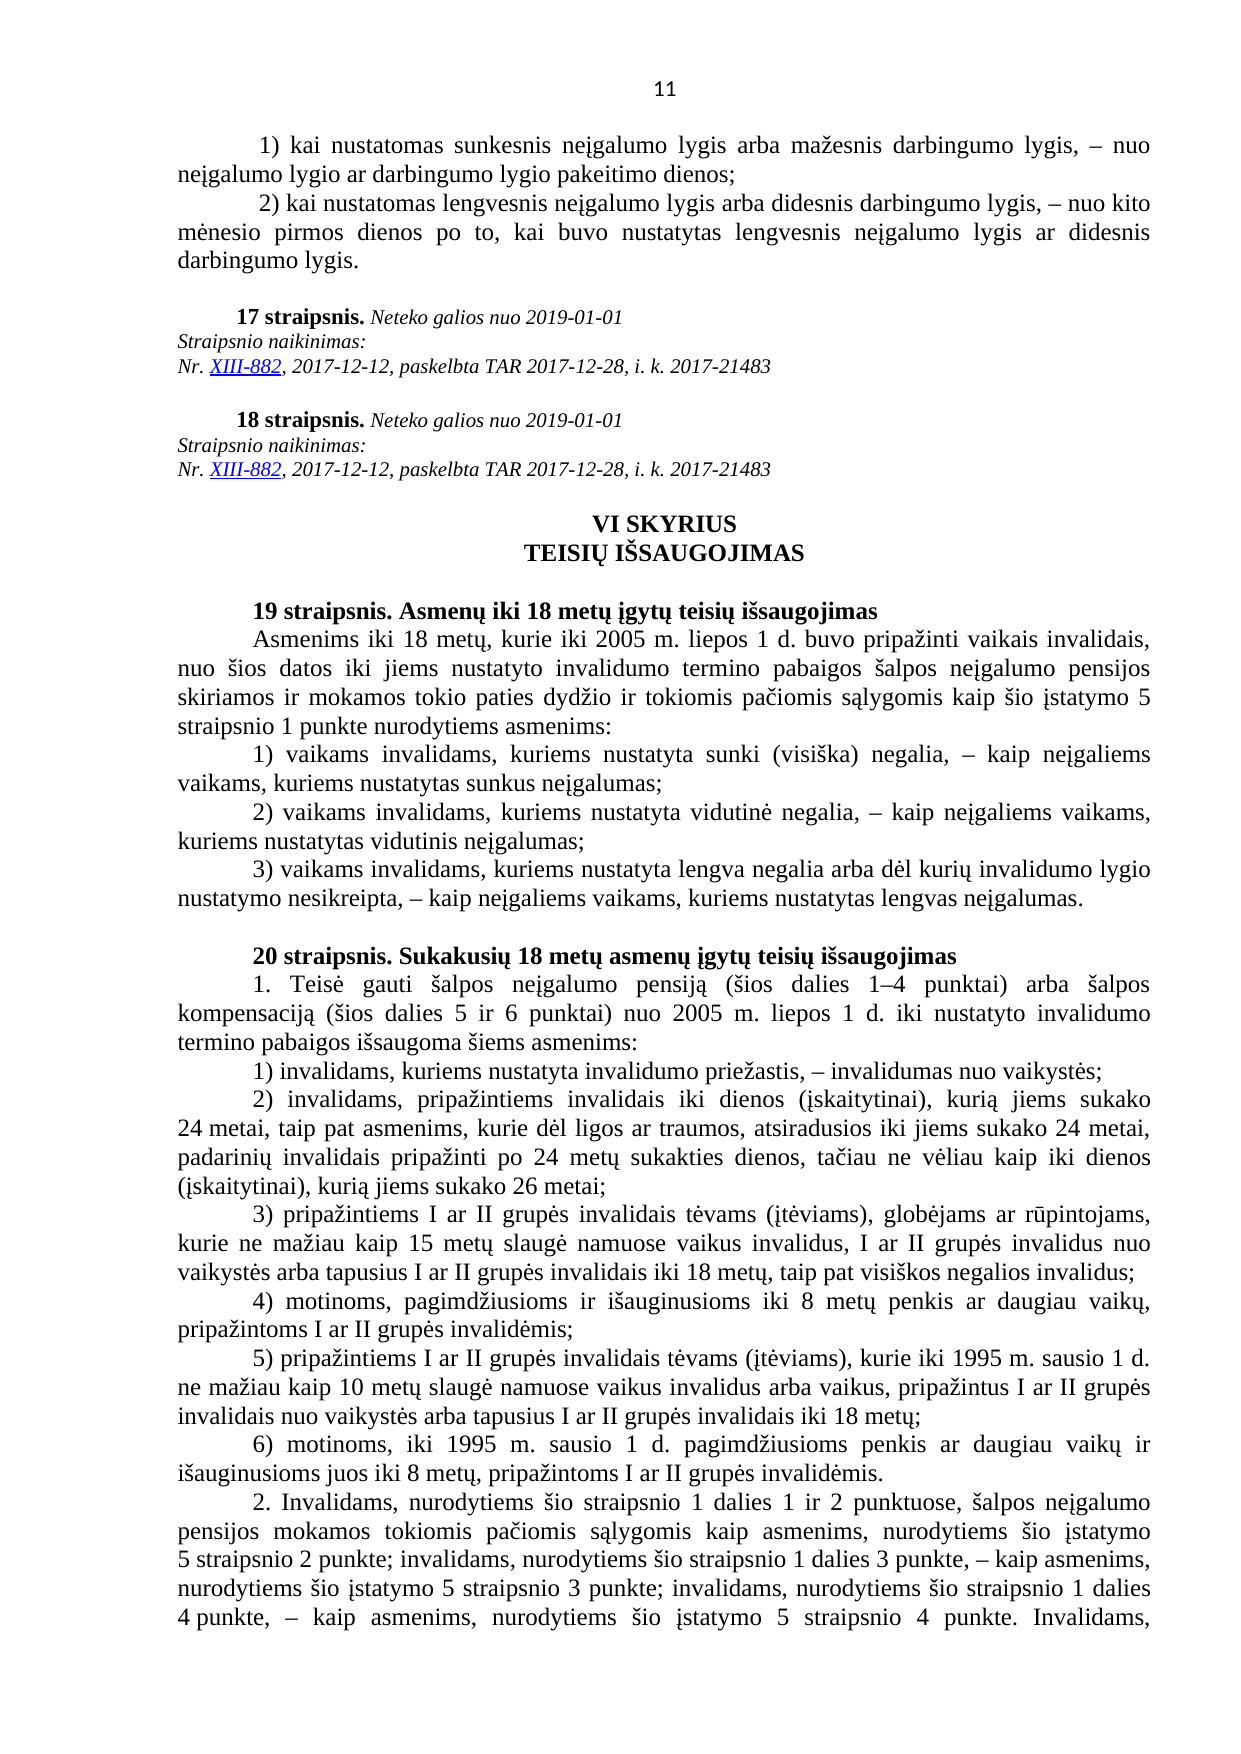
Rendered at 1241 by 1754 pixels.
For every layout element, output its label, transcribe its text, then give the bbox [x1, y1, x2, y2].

text 2. Invalidams, nurodytiems šio straipsnio 1 dalies 1 ir 2 punktuose, šalpos neįgalumo pensijos mokamos tokiomis pačiomis sąlygomis kaip asmenims, nurodytiems šio įstatymo 5 straipsnio 2 punkte; invalidams, nurodytiems šio straipsnio 1 dalies 3 punkte, – kaip asmenims, nurodytiems šio įstatymo 5 straipsnio 3 punkte; invalidams, nurodytiems šio straipsnio 1 dalies 4 punkte, – kaip asmenims, nurodytiems šio įstatymo 5 straipsnio 4 punkte. Invalidams, [177, 1487, 1152, 1631]
text Straipsnio naikinimas: [177, 433, 1152, 457]
text 4) motinoms, pagimdžiusioms ir išauginusioms iki 8 metų penkis ar daugiau vaikų, pripažintoms I ar II grupės invalidėmis; [177, 1286, 1152, 1343]
text 2) invalidams, pripažintiems invalidais iki dienos (įskaitytinai), kurią jiems sukako 24 metai, taip pat asmenims, kurie dėl ligos ar traumos, atsiradusios iki jiems sukako 24 metai, padarinių invalidais pripažinti po 24 metų sukakties dienos, tačiau ne vėliau kaip iki dienos (įskaitytinai), kurią jiems sukako 26 metai; [177, 1084, 1152, 1199]
text Nr. XIII-882, 2017-12-12, paskelbta TAR 2017-12-28, i. k. 2017-21483 [177, 353, 1152, 378]
text 1. Teisė gauti šalpos neįgalumo pensiją (šios dalies 1–4 punktai) arba šalpos kompensaciją (šios dalies 5 ir 6 punktai) nuo 2005 m. liepos 1 d. iki nustatyto invalidumo termino pabaigos išsaugoma šiems asmenims: [177, 969, 1152, 1056]
text 17 straipsnis. Neteko galios nuo 2019-01-01 [177, 303, 1152, 329]
text 1) vaikams invalidams, kuriems nustatyta sunki (visiška) negalia, – kaip neįgaliems vaikams, kuriems nustatytas sunkus neįgalumas; [177, 739, 1152, 797]
text 18 straipsnis. Neteko galios nuo 2019-01-01 [177, 406, 1152, 433]
text 1) invalidams, kuriems nustatyta invalidumo priežastis, – invalidumas nuo vaikystės; [177, 1056, 1152, 1084]
text 2) kai nustatomas lengvesnis neįgalumo lygis arba didesnis darbingumo lygis, – nuo kito mėnesio pirmos dienos po to, kai buvo nustatytas lengvesnis neįgalumo lygis ar didesnis darbingumo lygis. [177, 188, 1152, 274]
text Nr. XIII-882, 2017-12-12, paskelbta TAR 2017-12-28, i. k. 2017-21483 [177, 457, 1152, 481]
text TEISIŲ IŠSAUGOJIMAS [177, 538, 1152, 567]
text Straipsnio naikinimas: [177, 329, 1152, 353]
text 3) pripažintiems I ar II grupės invalidais tėvams (įtėviams), globėjams ar rūpintojams, kurie ne mažiau kaip 15 metų slaugė namuose vaikus invalidus, I ar II grupės invalidus nuo vaikystės arba tapusius I ar II grupės invalidais iki 18 metų, taip pat visiškos negalios invalidus; [177, 1199, 1152, 1286]
text VI SKYRIUS [177, 509, 1152, 538]
text 20 straipsnis. Sukakusių 18 metų asmenų įgytų teisių išsaugojimas [177, 941, 1152, 969]
text 1) kai nustatomas sunkesnis neįgalumo lygis arba mažesnis darbingumo lygis, – nuo neįgalumo lygio ar darbingumo lygio pakeitimo dienos; [177, 131, 1152, 188]
text 19 straipsnis. Asmenų iki 18 metų įgytų teisių išsaugojimas [177, 596, 1152, 624]
text 6) motinoms, iki 1995 m. sausio 1 d. pagimdžiusioms penkis ar daugiau vaikų ir išauginusioms juos iki 8 metų, pripažintoms I ar II grupės invalidėmis. [177, 1429, 1152, 1487]
text 3) vaikams invalidams, kuriems nustatyta lengva negalia arba dėl kurių invalidumo lygio nustatymo nesikreipta, – kaip neįgaliems vaikams, kuriems nustatytas lengvas neįgalumas. [177, 854, 1152, 912]
text 2) vaikams invalidams, kuriems nustatyta vidutinė negalia, – kaip neįgaliems vaikams, kuriems nustatytas vidutinis neįgalumas; [177, 797, 1152, 854]
text 5) pripažintiems I ar II grupės invalidais tėvams (įtėviams), kurie iki 1995 m. sausio 1 d. ne mažiau kaip 10 metų slaugė namuose vaikus invalidus arba vaikus, pripažintus I ar II grupės invalidais nuo vaikystės arba tapusius I ar II grupės invalidais iki 18 metų; [177, 1343, 1152, 1429]
text Asmenims iki 18 metų, kurie iki 2005 m. liepos 1 d. buvo pripažinti vaikais invalidais, nuo šios datos iki jiems nustatyto invalidumo termino pabaigos šalpos neįgalumo pensijos skiriamos ir mokamos tokio paties dydžio ir tokiomis pačiomis sąlygomis kaip šio įstatymo 5 straipsnio 1 punkte nurodytiems asmenims: [177, 624, 1152, 739]
